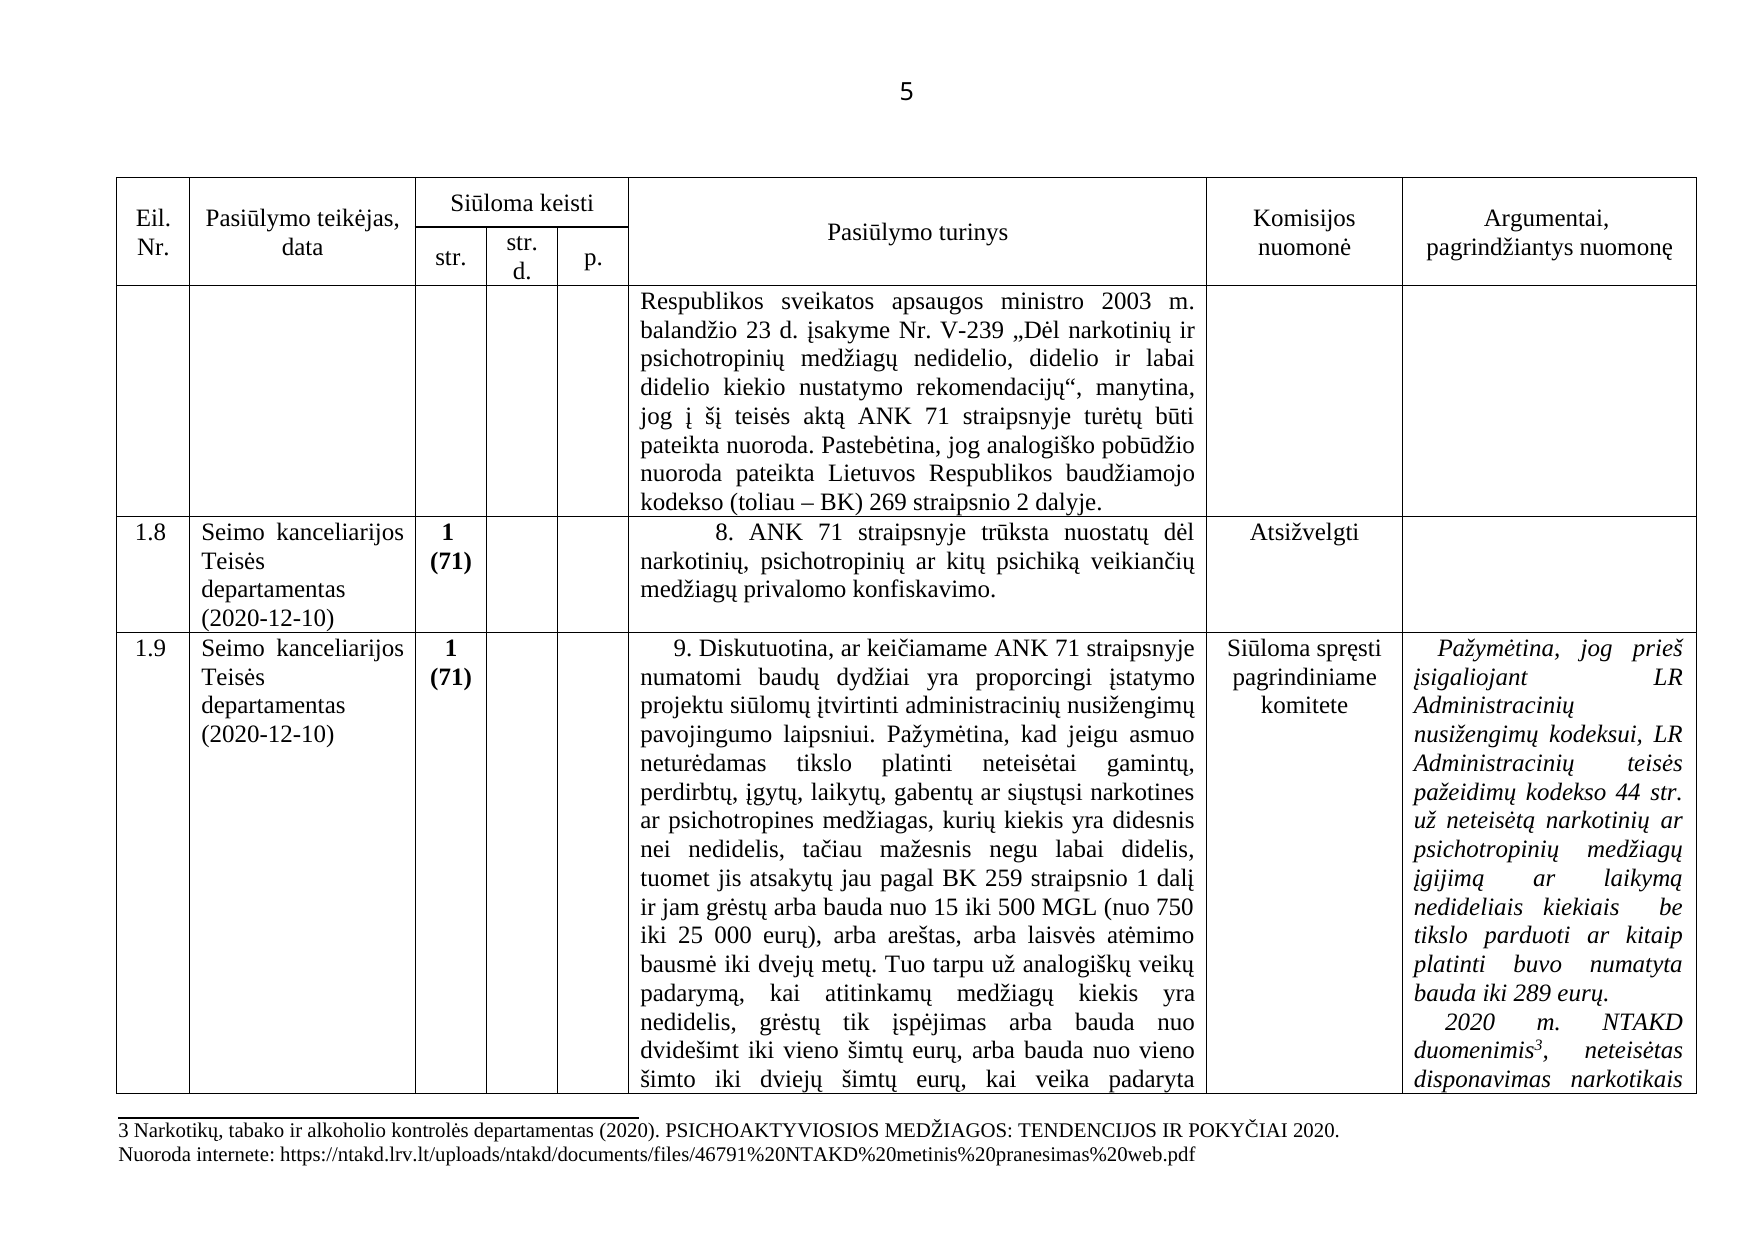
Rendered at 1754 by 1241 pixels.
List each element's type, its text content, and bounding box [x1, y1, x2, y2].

table_cell [416, 286, 486, 516]
table_cell [487, 517, 557, 632]
table_cell str. d. [487, 228, 557, 285]
table_cell str. [416, 228, 486, 285]
table_cell [1403, 286, 1696, 516]
table_cell [487, 286, 557, 516]
table_cell 1 (71) [416, 517, 486, 632]
table_header Siūloma keisti [416, 178, 628, 226]
table_cell 1 (71) [416, 633, 486, 1093]
table_cell Seimo kanceliarijos Teisės departamentas (2020-12-10) [190, 633, 415, 1093]
table_cell [1403, 517, 1696, 632]
table_cell Atsižvelgti [1207, 517, 1402, 632]
table_cell Siūloma spręsti pagrindiniame komitete [1207, 633, 1402, 1093]
table_header Pasiūlymo turinys [629, 178, 1206, 285]
table_cell [117, 286, 189, 516]
table_cell [190, 286, 415, 516]
table_cell 1.8 [117, 517, 189, 632]
table_cell 8. ANK 71 straipsnyje trūksta nuostatų dėl narkotinių, psichotropinių ar kitų psichiką veikiančių medžiagų privalomo konfiskavimo. [629, 517, 1206, 632]
table_header Eil. Nr. [117, 178, 189, 285]
table_header Komisijos nuomonė [1207, 178, 1402, 285]
table_cell [487, 633, 557, 1093]
table_cell p. [558, 228, 628, 285]
table_header Argumentai, pagrindžiantys nuomonę [1403, 178, 1696, 285]
table_cell [558, 517, 628, 632]
table_header Pasiūlymo teikėjas, data [190, 178, 415, 285]
table_cell Respublikos sveikatos apsaugos ministro 2003 m. balandžio 23 d. įsakyme Nr. V-239 „Dėl narkotinių ir psichotropinių medžiagų nedidelio, didelio ir labai didelio kiekio nustatymo rekomendacijų“, manytina, jog į šį teisės aktą ANK 71 straipsnyje turėtų būti pateikta nuoroda. Pastebėtina, jog analogiško pobūdžio nuoroda pateikta Lietuvos Respublikos baudžiamojo kodekso (toliau – BK) 269 straipsnio 2 dalyje. [629, 286, 1206, 516]
table_cell [1207, 286, 1402, 516]
table_cell Seimo kanceliarijos Teisės departamentas (2020-12-10) [190, 517, 415, 632]
table_cell [558, 286, 628, 516]
table_cell Pažymėtina, jog prieš įsigaliojant LR Administracinių nusižengimų kodeksui, LR Administracinių teisės pažeidimų kodekso 44 str. už neteisėtą narkotinių ar psichotropinių medžiagų įgijimą ar laikymą nedideliais kiekiais be tikslo parduoti ar kitaip platinti buvo numatyta bauda iki 289 eurų. 2020 m. NTAKD duomenimis, neteisėtas disponavimas narkotikais [1403, 633, 1696, 1093]
table_cell [558, 633, 628, 1093]
table_cell 9. Diskutuotina, ar keičiamame ANK 71 straipsnyje numatomi baudų dydžiai yra proporcingi įstatymo projektu siūlomų įtvirtinti administracinių nusižengimų pavojingumo laipsniui. Pažymėtina, kad jeigu asmuo neturėdamas tikslo platinti neteisėtai gamintų, perdirbtų, įgytų, laikytų, gabentų ar siųstųsi narkotines ar psichotropines medžiagas, kurių kiekis yra didesnis nei nedidelis, tačiau mažesnis negu labai didelis, tuomet jis atsakytų jau pagal BK 259 straipsnio 1 dalį ir jam grėstų arba bauda nuo 15 iki 500 MGL (nuo 750 iki 25 000 eurų), arba areštas, arba laisvės atėmimo bausmė iki dvejų metų. Tuo tarpu už analogiškų veikų padarymą, kai atitinkamų medžiagų kiekis yra nedidelis, grėstų tik įspėjimas arba bauda nuo dvidešimt iki vieno šimtų eurų, arba bauda nuo vieno šimto iki dviejų šimtų eurų, kai veika padaryta [629, 633, 1206, 1093]
table_cell 1.9 [117, 633, 189, 1093]
